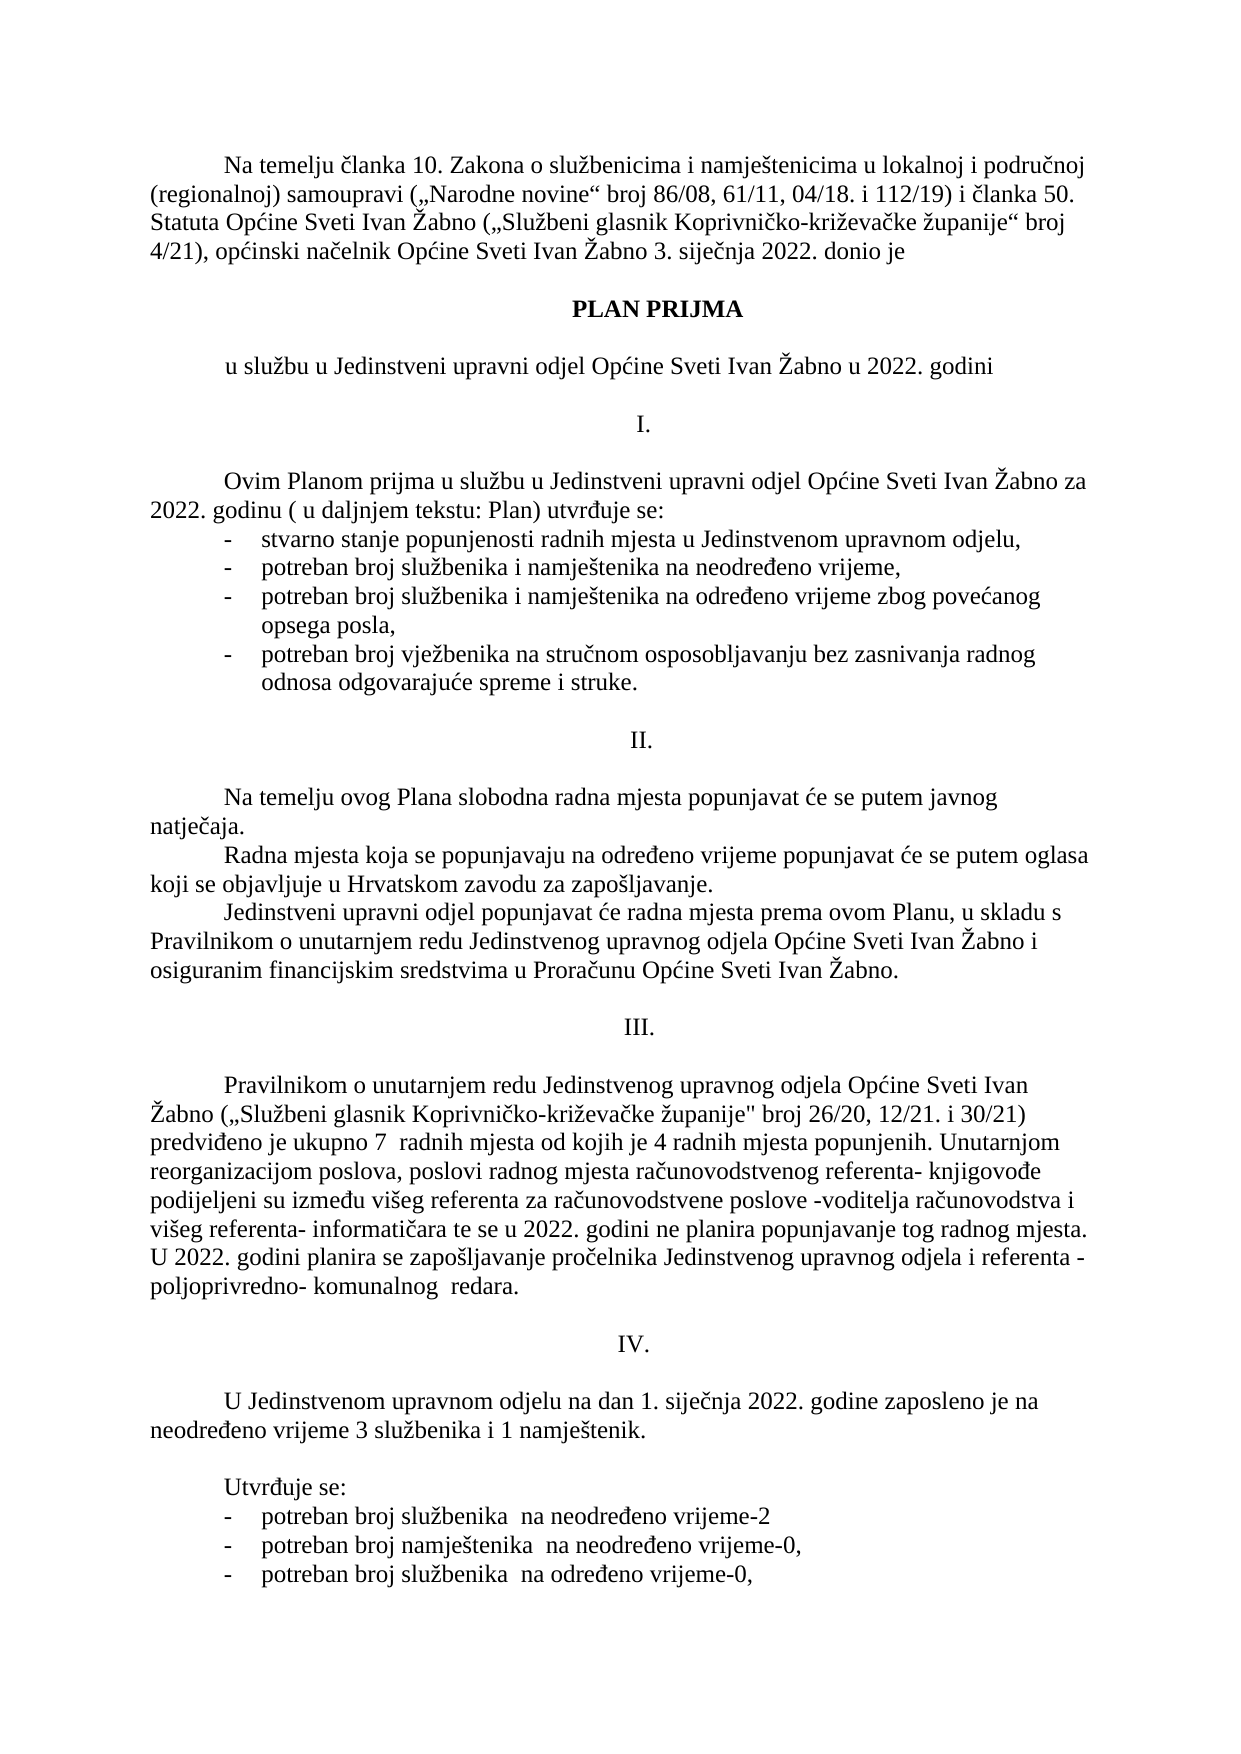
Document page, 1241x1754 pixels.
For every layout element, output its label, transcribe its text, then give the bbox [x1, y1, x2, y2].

text Na temelju članka 10. Zakona o službenicima i namještenicima u lokalnoj i područnoj (regionalnoj) samoupravi („Narodne novine“ broj 86/08, 61/11, 04/18. i 112/19) i članka 50. Statuta Općine Sveti Ivan Žabno („Službeni glasnik Koprivničko-križevačke županije“ broj 4/21), općinski načelnik Općine Sveti Ivan Žabno 3. siječnja 2022. donio je [150, 150, 1090, 265]
text I. [150, 409, 1090, 437]
text U Jedinstvenom upravnom odjelu na dan 1. siječnja 2022. godine zaposleno je na neodređeno vrijeme 3 službenika i 1 namještenik. [150, 1386, 1090, 1444]
text Utvrđuje se: [150, 1472, 1090, 1501]
text Pravilnikom o unutarnjem redu Jedinstvenog upravnog odjela Općine Sveti Ivan Žabno („Službeni glasnik Koprivničko-križevačke županije" broj 26/20, 12/21. i 30/21) predviđeno je ukupno 7 radnih mjesta od kojih je 4 radnih mjesta popunjenih. Unutarnjom reorganizacijom poslova, poslovi radnog mjesta računovodstvenog referenta- knjigovođe podijeljeni su između višeg referenta za računovodstvene poslove -voditelja računovodstva i višeg referenta- informatičara te se u 2022. godini ne planira popunjavanje tog radnog mjesta. U 2022. godini planira se zapošljavanje pročelnika Jedinstvenog upravnog odjela i referenta -poljoprivredno- komunalnog redara. [150, 1070, 1090, 1300]
text IV. [150, 1329, 1090, 1357]
list potreban broj službenika i namještenika na neodređeno vrijeme, [223, 552, 1090, 581]
list potreban broj službenika i namještenika na određeno vrijeme zbog povećanog opsega posla, [223, 581, 1090, 639]
list potreban broj službenika na određeno vrijeme-0, [223, 1559, 1090, 1587]
text III. [150, 1012, 1090, 1041]
text Radna mjesta koja se popunjavaju na određeno vrijeme popunjavat će se putem oglasa koji se objavljuje u Hrvatskom zavodu za zapošljavanje. [150, 840, 1090, 897]
text II. [150, 725, 1090, 754]
list stvarno stanje popunjenosti radnih mjesta u Jedinstvenom upravnom odjelu, [223, 524, 1090, 552]
text u službu u Jedinstveni upravni odjel Općine Sveti Ivan Žabno u 2022. godini [150, 351, 1090, 380]
list potreban broj vježbenika na stručnom osposobljavanju bez zasnivanja radnog odnosa odgovarajuće spreme i struke. [223, 639, 1090, 696]
text Ovim Planom prijma u službu u Jedinstveni upravni odjel Općine Sveti Ivan Žabno za 2022. godinu ( u daljnjem tekstu: Plan) utvrđuje se: [150, 466, 1090, 524]
text PLAN PRIJMA [150, 294, 1090, 322]
text Jedinstveni upravni odjel popunjavat će radna mjesta prema ovom Planu, u skladu s Pravilnikom o unutarnjem redu Jedinstvenog upravnog odjela Općine Sveti Ivan Žabno i osiguranim financijskim sredstvima u Proračunu Općine Sveti Ivan Žabno. [150, 897, 1090, 984]
text Na temelju ovog Plana slobodna radna mjesta popunjavat će se putem javnog natječaja. [150, 782, 1090, 840]
list potreban broj službenika na neodređeno vrijeme-2 [223, 1501, 1090, 1530]
list potreban broj namještenika na neodređeno vrijeme-0, [223, 1530, 1090, 1559]
